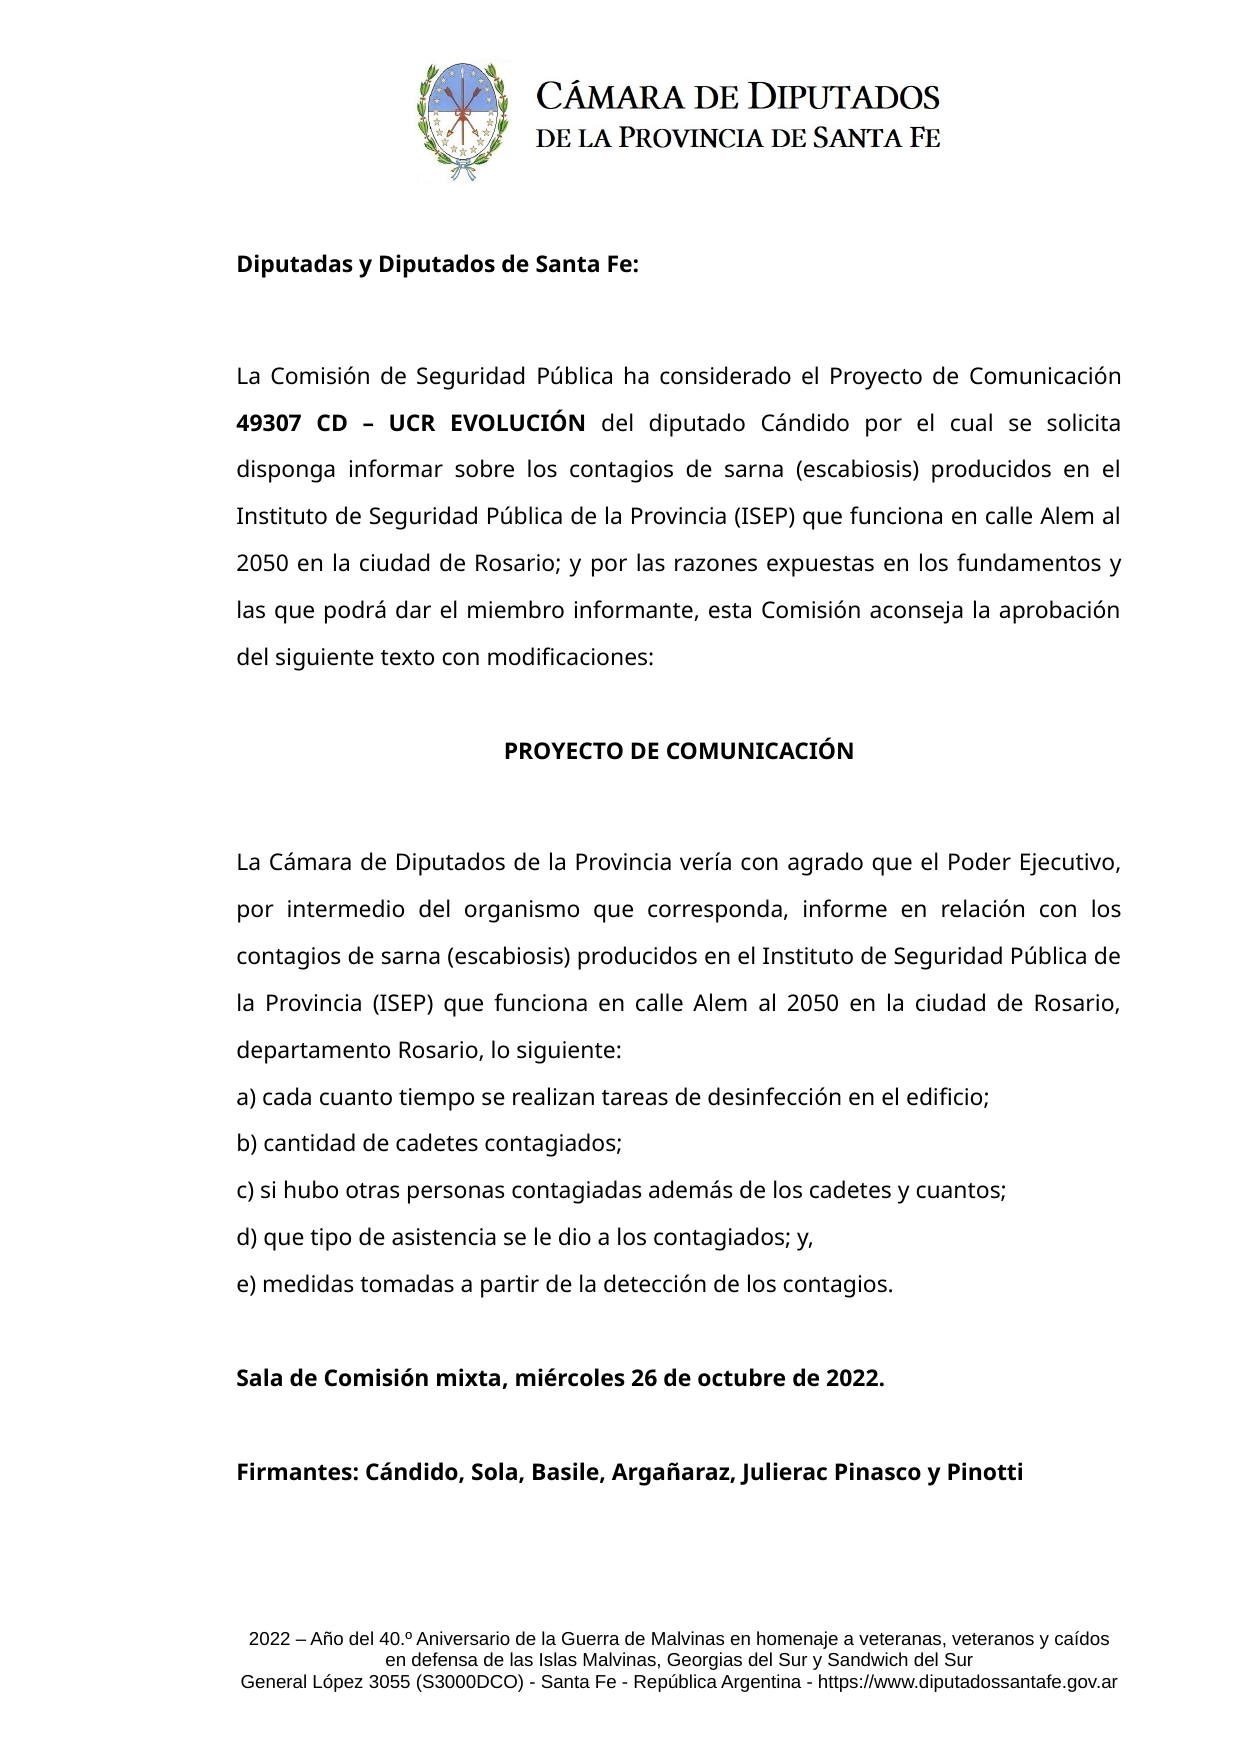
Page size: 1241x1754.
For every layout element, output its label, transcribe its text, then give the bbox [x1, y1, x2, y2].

list Sala de Comisión mixta, miércoles 26 de octubre de 2022. [236, 1362, 1122, 1393]
text La Comisión de Seguridad Pública ha considerado el Proyecto de Comunicación 49307 CD – UCR EVOLUCIÓN del diputado Cándido por el cual se solicita disponga informar sobre los contagios de sarna (escabiosis) producidos en el Instituto de Seguridad Pública de la Provincia (ISEP) que funciona en calle Alem al 2050 en la ciudad de Rosario; y por las razones expuestas en los fundamentos y las que podrá dar el miembro informante, esta Comisión aconseja la aprobación del siguiente texto con modificaciones: [236, 360, 1122, 672]
picture [413, 59, 945, 183]
text PROYECTO DE COMUNICACIÓN [236, 735, 1122, 766]
text a) cada cuanto tiempo se realizan tareas de desinfección en el edificio; [236, 1081, 1122, 1112]
text Firmantes: Cándido, Sola, Basile, Argañaraz, Julierac Pinasco y Pinotti [236, 1456, 1122, 1487]
text b) cantidad de cadetes contagiados; [236, 1127, 1122, 1159]
text La Cámara de Diputados de la Provincia vería con agrado que el Poder Ejecutivo, por intermedio del organismo que corresponda, informe en relación con los contagios de sarna (escabiosis) producidos en el Instituto de Seguridad Pública de la Provincia (ISEP) que funciona en calle Alem al 2050 en la ciudad de Rosario, departamento Rosario, lo siguiente: [236, 846, 1122, 1065]
text d) que tipo de asistencia se le dio a los contagiados; y, [236, 1221, 1122, 1252]
text e) medidas tomadas a partir de la detección de los contagios. [236, 1268, 1122, 1299]
text c) si hubo otras personas contagiadas además de los cadetes y cuantos; [236, 1174, 1122, 1206]
text Diputadas y Diputados de Santa Fe: [236, 248, 1122, 279]
